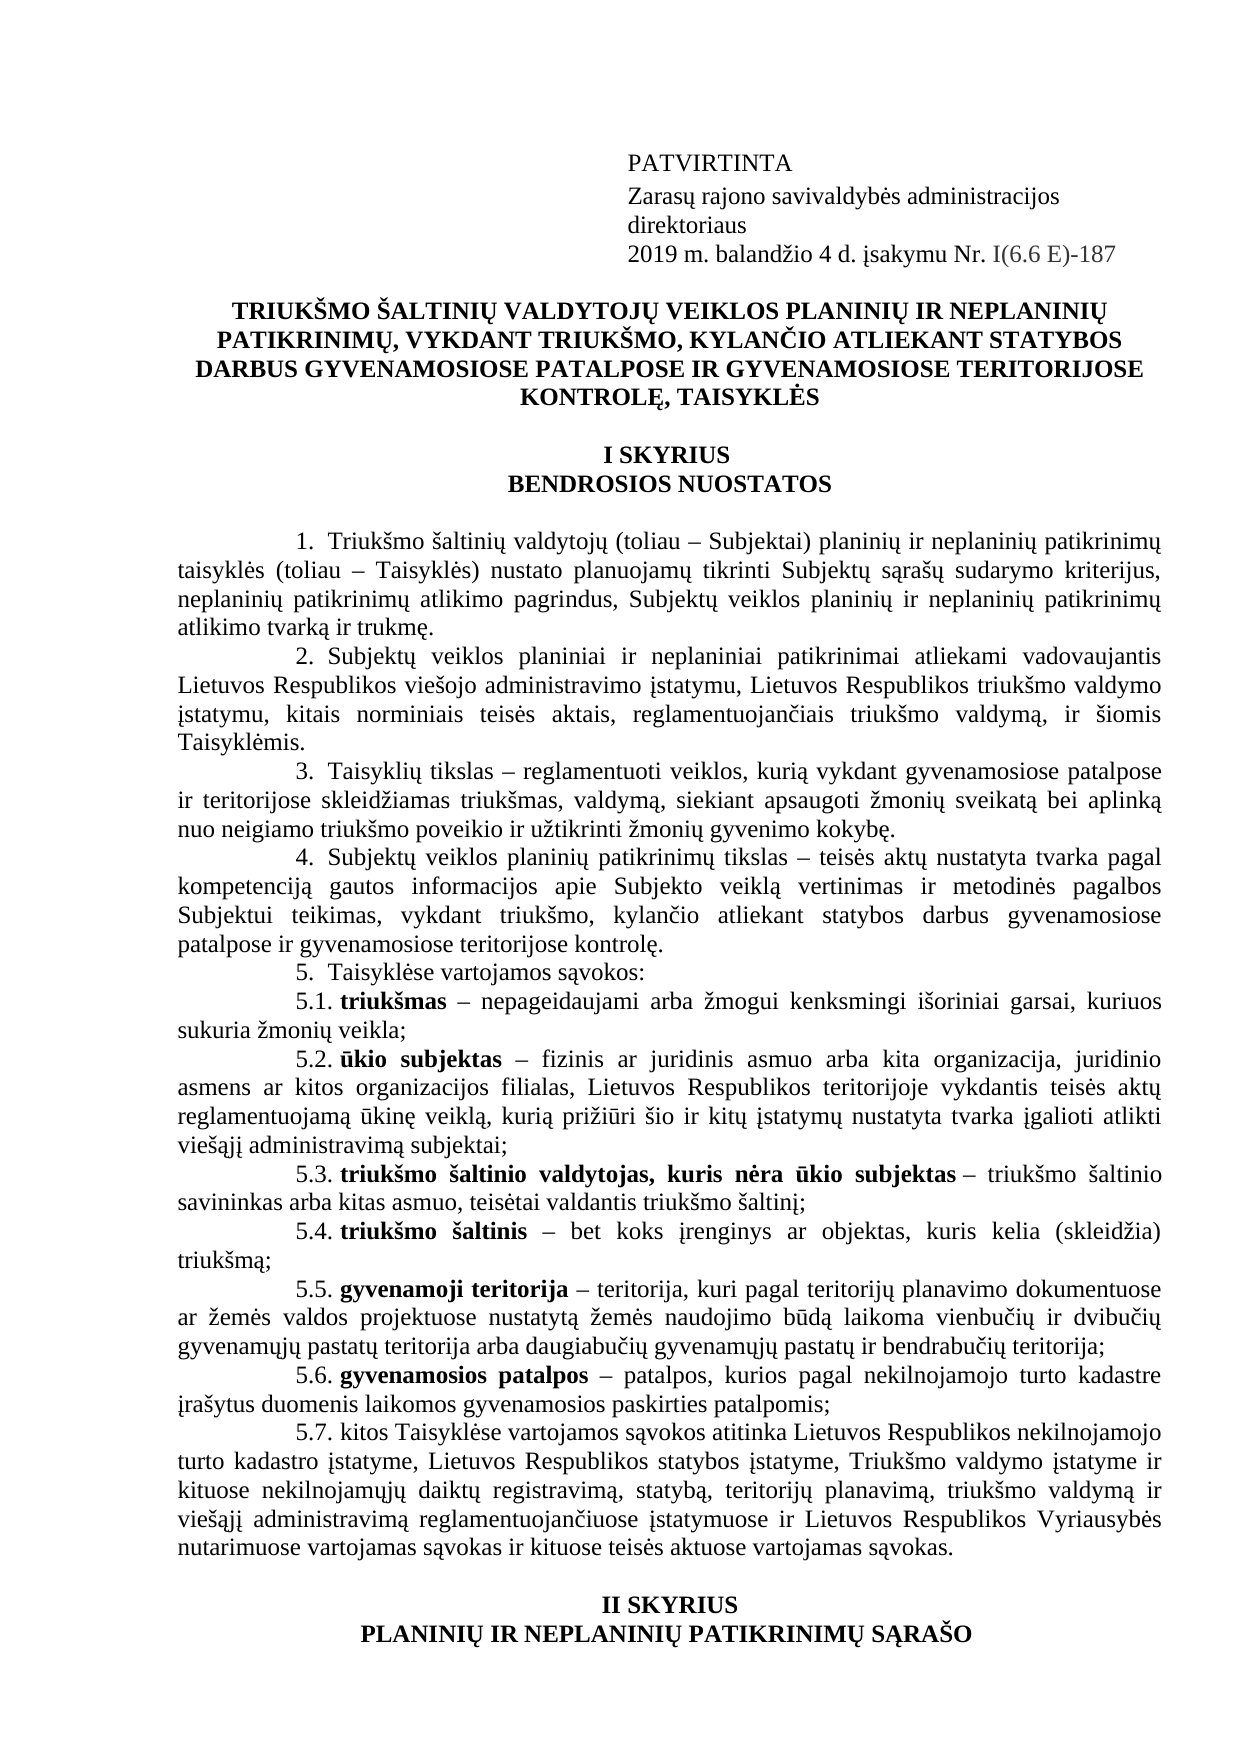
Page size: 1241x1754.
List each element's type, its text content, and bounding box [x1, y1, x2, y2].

text II SKYRIUS [177, 1590, 1162, 1619]
text 5.6. gyvenamosios patalpos – patalpos, kurios pagal nekilnojamojo turto kadastre įrašytus duomenis laikomos gyvenamosios paskirties patalpomis; [177, 1360, 1162, 1417]
text Patvirtinta [627, 148, 1162, 177]
text 5.4. triukšmo šaltinis – bet koks įrenginys ar objektas, kuris kelia (skleidžia) triukšmą; [177, 1216, 1162, 1274]
text I SKYRIUS [177, 440, 1162, 469]
text 2. Subjektų veiklos planiniai ir neplaniniai patikrinimai atliekami vadovaujantis Lietuvos Respublikos viešojo administravimo įstatymu, Lietuvos Respublikos triukšmo valdymo įstatymu, kitais norminiais teisės aktais, reglamentuojančiais triukšmo valdymą, ir šiomis Taisyklėmis. [177, 641, 1162, 756]
text TRIUKŠMO ŠALTINIŲ VALDYTOJŲ VEIKLOS PLANINIŲ IR NEPLANINIŲ PATIKRINIMŲ, VYKDANT TRIUKŠMO, KYLANČIO ATLIEKANT STATYBOS DARBUS GYVENAMOSIOSE PATALPOSE IR GYVENAMOSIOSE TERITORIJOSE KONTROLĘ, TAISYKLĖS [177, 296, 1162, 411]
text 2019 m. balandžio 4 d. įsakymu Nr. I(6.6 E)-187 [627, 239, 1162, 267]
text direktoriaus [627, 210, 1162, 239]
text 5. Taisyklėse vartojamos sąvokos: [177, 957, 1162, 986]
text 1. Triukšmo šaltinių valdytojų (toliau – Subjektai) planinių ir neplaninių patikrinimų taisyklės (toliau – Taisyklės) nustato planuojamų tikrinti Subjektų sąrašų sudarymo kriterijus, neplaninių patikrinimų atlikimo pagrindus, Subjektų veiklos planinių ir neplaninių patikrinimų atlikimo tvarką ir trukmę. [177, 526, 1162, 641]
text 4. Subjektų veiklos planinių patikrinimų tikslas – teisės aktų nustatyta tvarka pagal kompetenciją gautos informacijos apie Subjekto veiklą vertinimas ir metodinės pagalbos Subjektui teikimas, vykdant triukšmo, kylančio atliekant statybos darbus gyvenamosiose patalpose ir gyvenamosiose teritorijose kontrolę. [177, 842, 1162, 957]
text 5.2. ūkio subjektas – fizinis ar juridinis asmuo arba kita organizacija, juridinio asmens ar kitos organizacijos filialas, Lietuvos Respublikos teritorijoje vykdantis teisės aktų reglamentuojamą ūkinę veiklą, kurią prižiūri šio ir kitų įstatymų nustatyta tvarka įgalioti atlikti viešąjį administravimą subjektai; [177, 1044, 1162, 1159]
text BENDROSIOS NUOSTATOS [177, 469, 1162, 497]
text 5.7. kitos Taisyklėse vartojamos sąvokos atitinka Lietuvos Respublikos nekilnojamojo turto kadastro įstatyme, Lietuvos Respublikos statybos įstatyme, Triukšmo valdymo įstatyme ir kituose nekilnojamųjų daiktų registravimą, statybą, teritorijų planavimą, triukšmo valdymą ir viešąjį administravimą reglamentuojančiuose įstatymuose ir Lietuvos Respublikos Vyriausybės nutarimuose vartojamas sąvokas ir kituose teisės aktuose vartojamas sąvokas. [177, 1417, 1162, 1561]
text PLANINIŲ IR NEPLANINIŲ PATIKRINIMŲ SĄRAŠO [177, 1619, 1162, 1647]
text 5.3. triukšmo šaltinio valdytojas, kuris nėra ūkio subjektas – triukšmo šaltinio savininkas arba kitas asmuo, teisėtai valdantis triukšmo šaltinį; [177, 1159, 1162, 1216]
text 5.1. triukšmas – nepageidaujami arba žmogui kenksmingi išoriniai garsai, kuriuos sukuria žmonių veikla; [177, 986, 1162, 1044]
text 5.5. gyvenamoji teritorija – teritorija, kuri pagal teritorijų planavimo dokumentuose ar žemės valdos projektuose nustatytą žemės naudojimo būdą laikoma vienbučių ir dvibučių gyvenamųjų pastatų teritorija arba daugiabučių gyvenamųjų pastatų ir bendrabučių teritorija; [177, 1274, 1162, 1360]
text 3. Taisyklių tikslas – reglamentuoti veiklos, kurią vykdant gyvenamosiose patalpose ir teritorijose skleidžiamas triukšmas, valdymą, siekiant apsaugoti žmonių sveikatą bei aplinką nuo neigiamo triukšmo poveikio ir užtikrinti žmonių gyvenimo kokybę. [177, 756, 1162, 842]
text Zarasų rajono savivaldybės administracijos [627, 181, 1162, 210]
